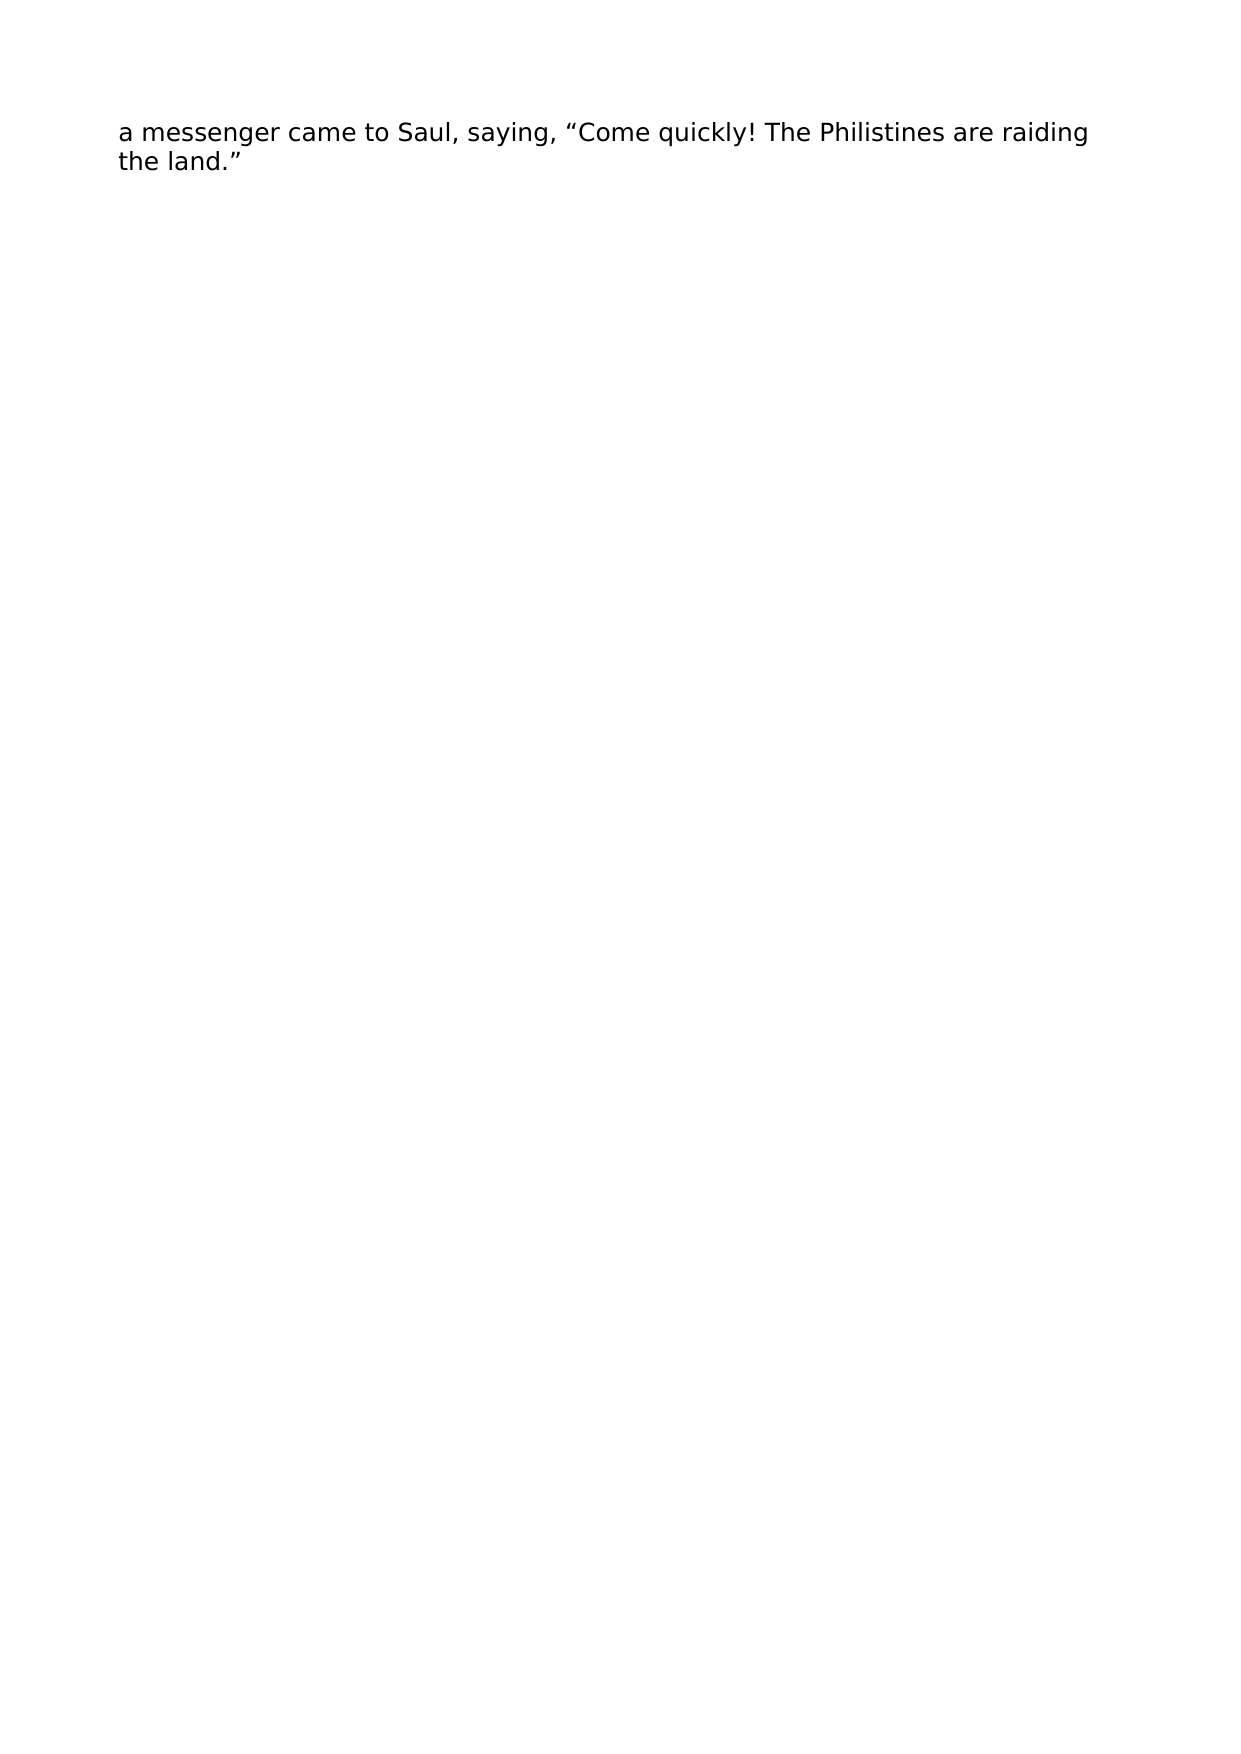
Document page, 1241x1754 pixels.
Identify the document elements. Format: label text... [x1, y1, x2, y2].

text a messenger came to Saul, saying, “Come quickly! The Philistines are raiding the land.” [118, 118, 1122, 176]
